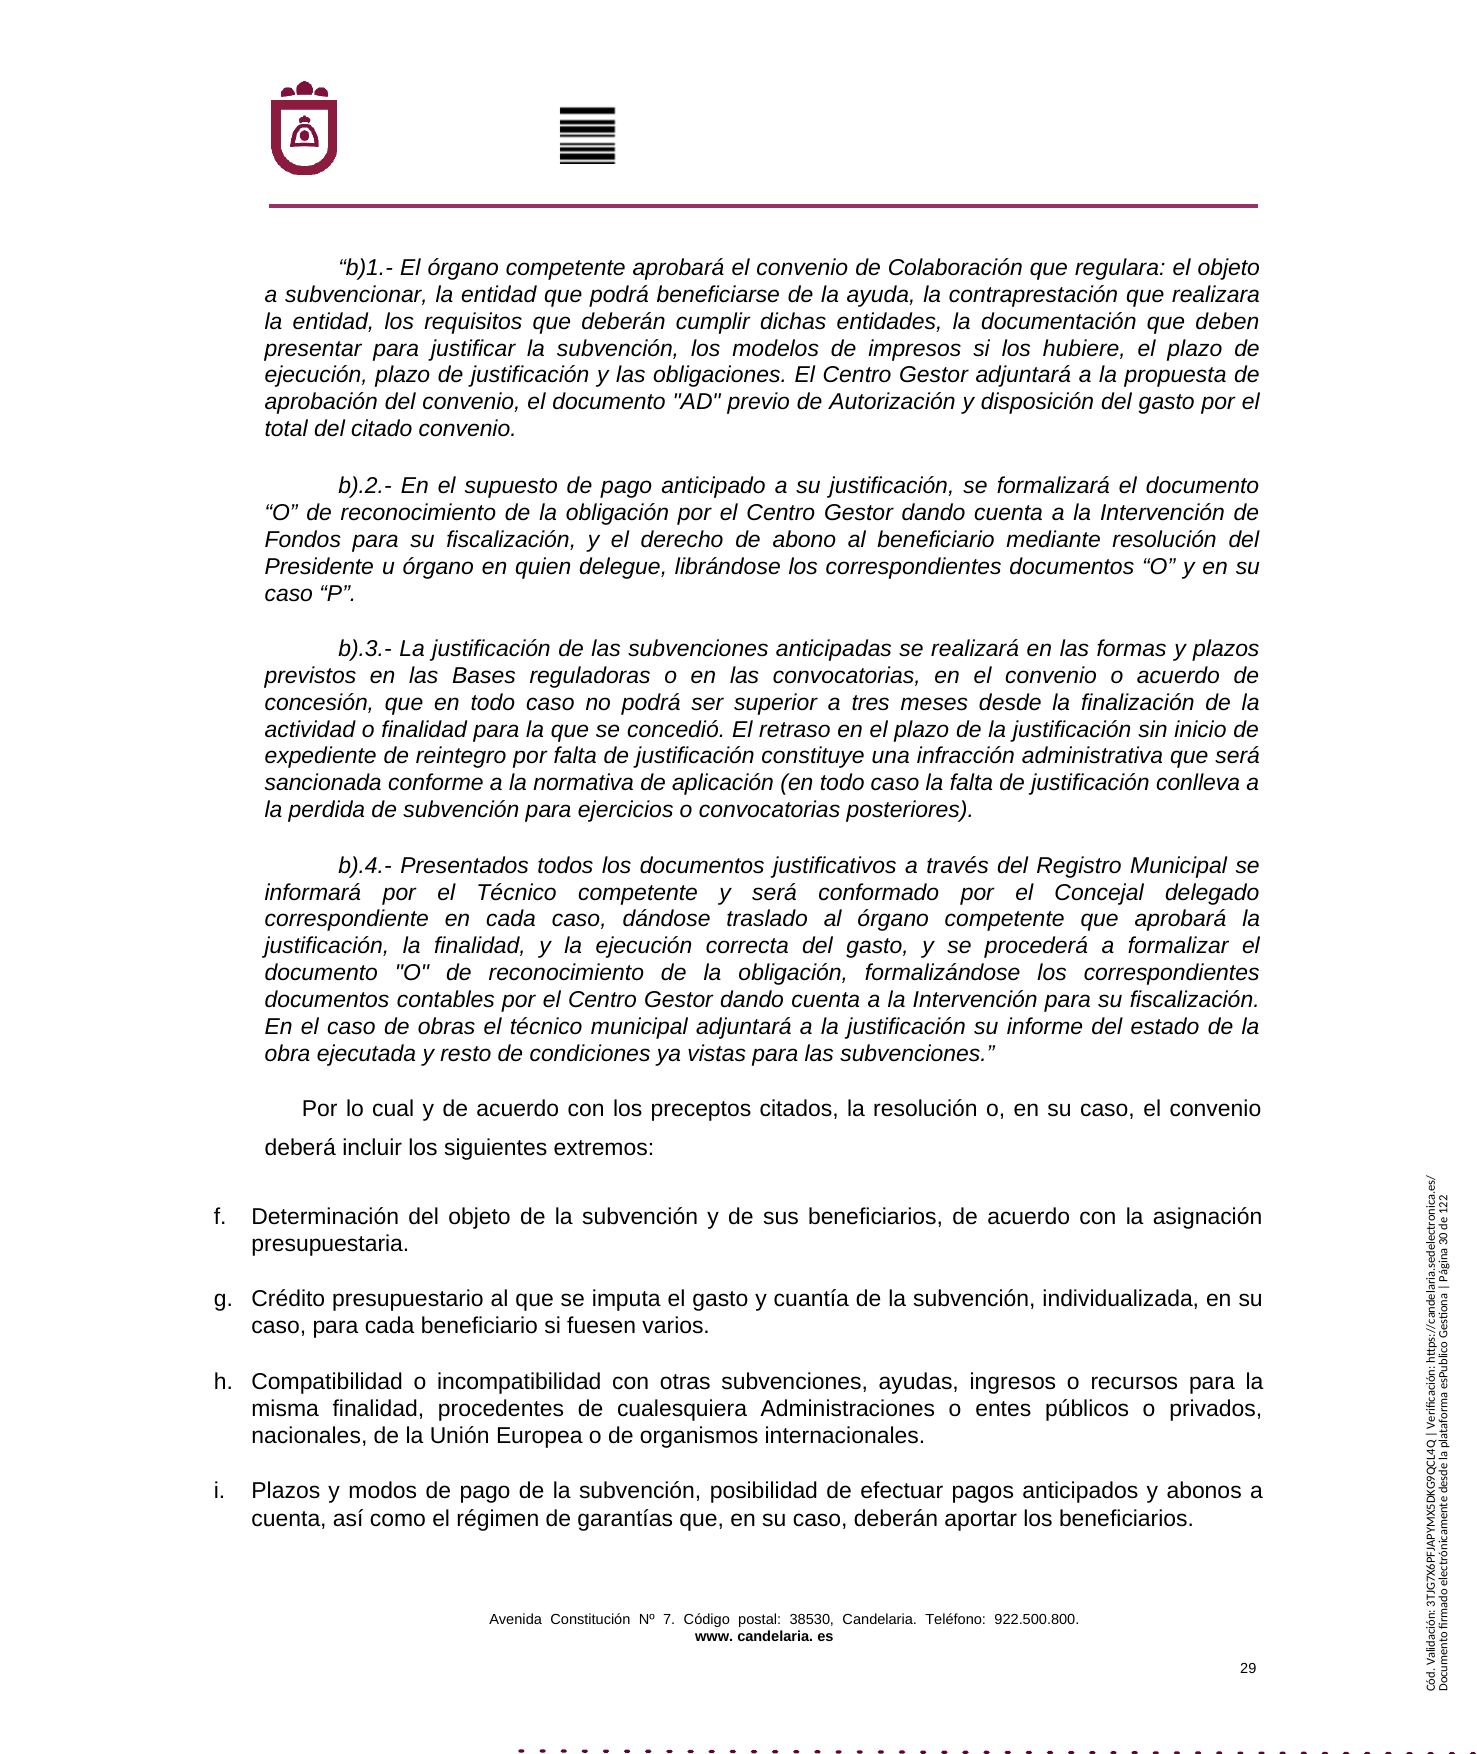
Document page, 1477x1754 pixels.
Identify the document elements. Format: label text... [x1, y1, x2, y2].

text b).4.- Presentados todos los documentos justificativos a través del Registro Municipal se informará por el Técnico competente y será conformado por el Concejal delegado correspondiente en cada caso, dándose traslado al órgano competente que aprobará la justificación, la finalidad, y la ejecución correcta del gasto, y se procederá a formalizar el documento "O" de reconocimiento de la obligación, formalizándose los correspondientes documentos contables por el Centro Gestor dando cuenta a la Intervención para su fiscalización. En el caso de obras el técnico municipal adjuntará a la justificación su informe del estado de la obra ejecutada y resto de condiciones ya vistas para las subvenciones.” [264, 852, 1263, 1066]
list Determinación del objeto de la subvención y de sus beneficiarios, de acuerdo con la asignación presupuestaria. [214, 1203, 1263, 1256]
list Crédito presupuestario al que se imputa el gasto y cuantía de la subvención, individualizada, en su caso, para cada beneficiario si fuesen varios. [214, 1285, 1263, 1338]
text “b)1.- El órgano competente aprobará el convenio de Colaboración que regulara: el objeto a subvencionar, la entidad que podrá beneficiarse de la ayuda, la contraprestación que realizara la entidad, los requisitos que deberán cumplir dichas entidades, la documentación que deben presentar para justificar la subvención, los modelos de impresos si los hubiere, el plazo de ejecución, plazo de justificación y las obligaciones. El Centro Gestor adjuntará a la propuesta de aprobación del convenio, el documento "AD" previo de Autorización y disposición del gasto por el total del citado convenio. [264, 254, 1263, 442]
text b).2.- En el supuesto de pago anticipado a su justificación, se formalizará el documento “O” de reconocimiento de la obligación por el Centro Gestor dando cuenta a la Intervención de Fondos para su fiscalización, y el derecho de abono al beneficiario mediante resolución del Presidente u órgano en quien delegue, librándose los correspondientes documentos “O” y en su caso “P”. [264, 472, 1263, 606]
list Compatibilidad o incompatibilidad con otras subvenciones, ayudas, ingresos o recursos para la misma finalidad, procedentes de cualesquiera Administraciones o entes públicos o privados, nacionales, de la Unión Europea o de organismos internacionales. [214, 1368, 1263, 1448]
text Por lo cual y de acuerdo con los preceptos citados, la resolución o, en su caso, el convenio deberá incluir los siguientes extremos: [264, 1095, 1263, 1160]
text b).3.- La justificación de las subvenciones anticipadas se realizará en las formas y plazos previstos en las Bases reguladoras o en las convocatorias, en el convenio o acuerdo de concesión, que en todo caso no podrá ser superior a tres meses desde la finalización de la actividad o finalidad para la que se concedió. El retraso en el plazo de la justificación sin inicio de expediente de reintegro por falta de justificación constituye una infracción administrativa que será sancionada conforme a la normativa de aplicación (en todo caso la falta de justificación conlleva a la perdida de subvención para ejercicios o convocatorias posteriores). [264, 635, 1263, 823]
list Plazos y modos de pago de la subvención, posibilidad de efectuar pagos anticipados y abonos a cuenta, así como el régimen de garantías que, en su caso, deberán aportar los beneficiarios. [214, 1477, 1263, 1531]
